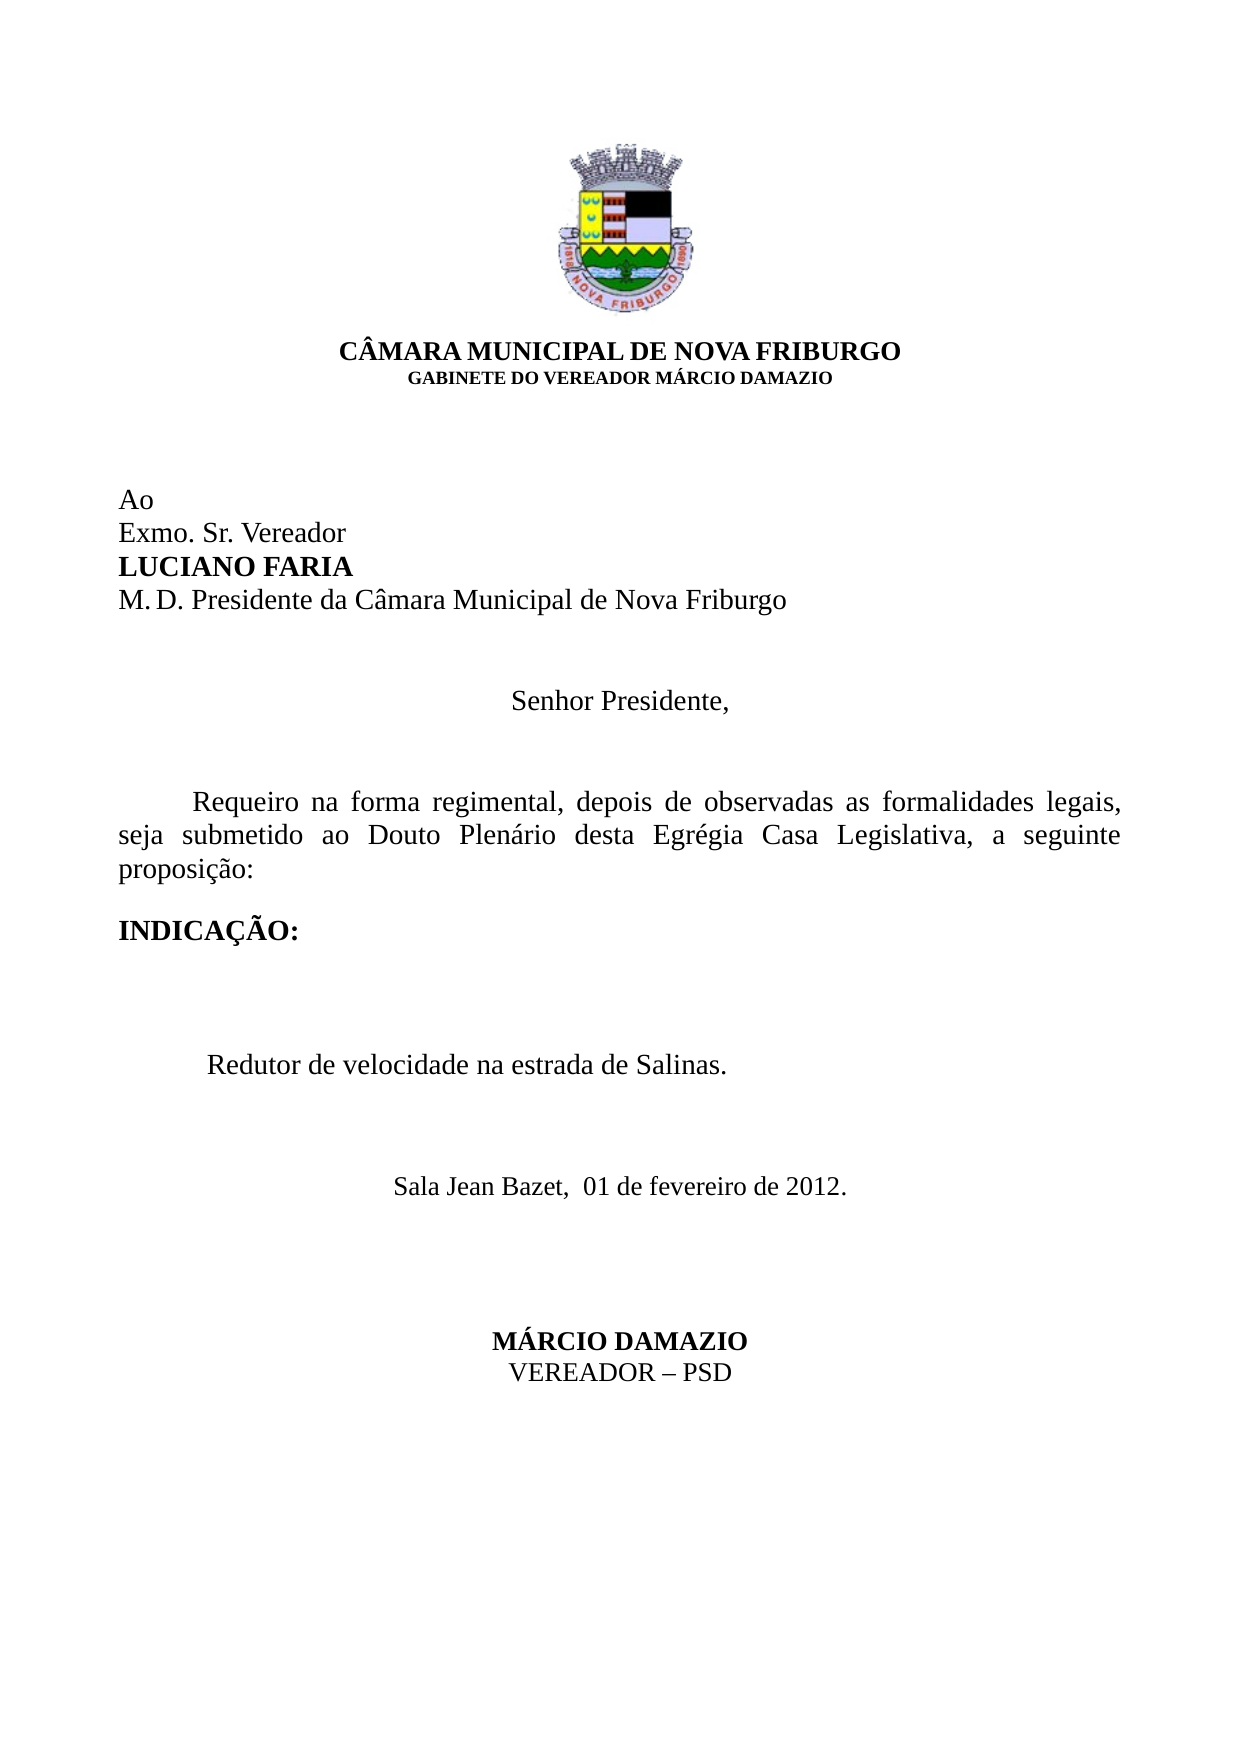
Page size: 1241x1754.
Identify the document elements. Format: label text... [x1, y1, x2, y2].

text CÂMARA MUNICIPAL DE NOVA FRIBURGO [118, 335, 1122, 367]
text MÁRCIO DAMAZIO [118, 1325, 1122, 1356]
text VEREADOR – PSD [118, 1356, 1122, 1388]
text Senhor Presidente, [118, 683, 1122, 717]
list D. Presidente da Câmara Municipal de Nova Friburgo [118, 582, 1122, 616]
text LUCIANO FARIA [118, 549, 1122, 582]
text Sala Jean Bazet, 01 de fevereiro de 2012. [118, 1169, 1122, 1201]
text INDICAÇÃO: [118, 913, 1122, 947]
text GABINETE DO VEREADOR MÁRCIO DAMAZIO [118, 367, 1122, 388]
text Exmo. Sr. Vereador [118, 515, 1122, 549]
text Requeiro na forma regimental, depois de observadas as formalidades legais, seja submetido ao Douto Plenário desta Egrégia Casa Legislativa, a seguinte proposição: [118, 784, 1122, 884]
picture [537, 127, 703, 327]
text Ao [118, 482, 1122, 515]
text Redutor de velocidade na estrada de Salinas. [118, 1047, 1122, 1081]
